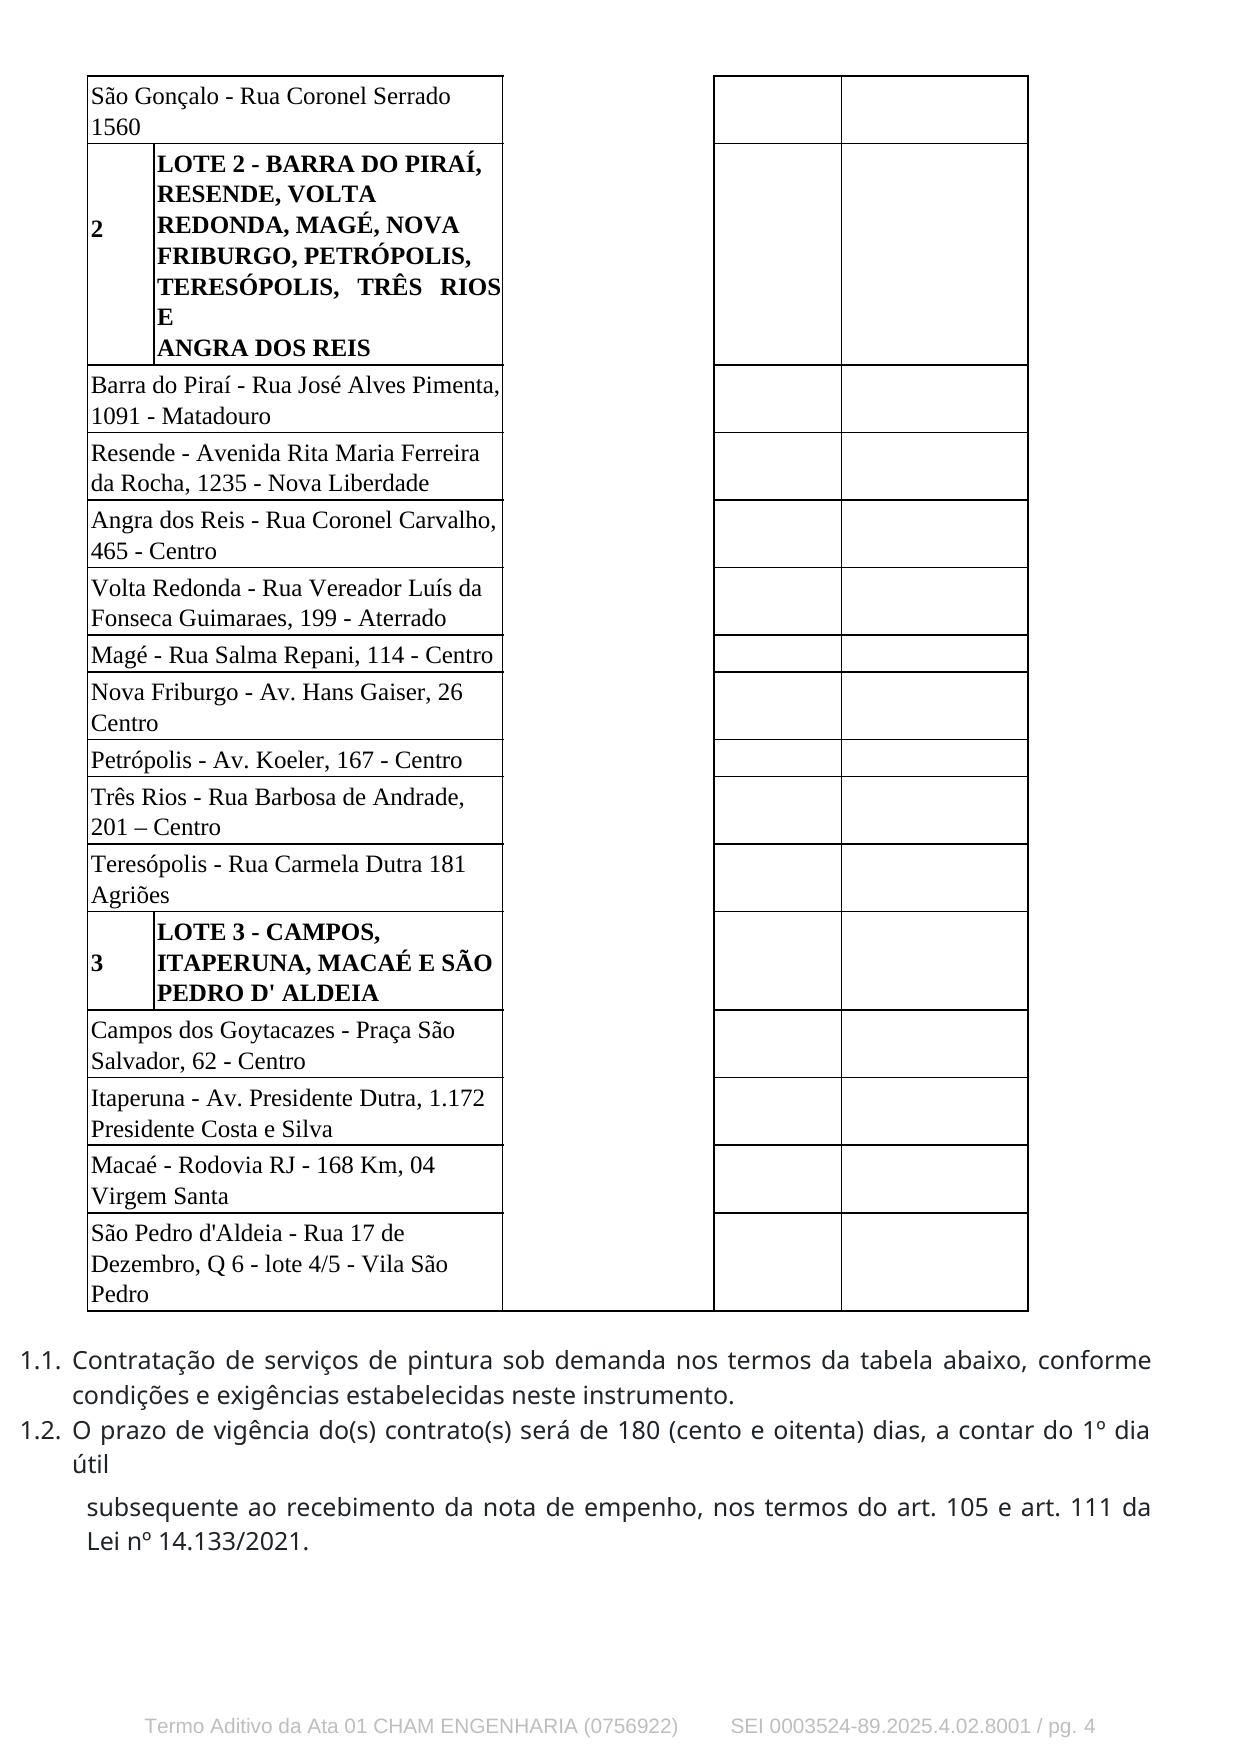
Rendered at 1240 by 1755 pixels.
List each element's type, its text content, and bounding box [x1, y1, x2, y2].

table_cell [842, 568, 1027, 634]
table_cell Barra do Piraí - Rua José Alves Pimenta, 1091 - Matadouro [88, 366, 502, 431]
table_cell [715, 740, 841, 776]
table_cell [842, 366, 1027, 431]
table_cell [842, 912, 1027, 1009]
table_cell Angra dos Reis - Rua Coronel Carvalho, 465 - Centro [88, 501, 502, 567]
table_cell [715, 912, 841, 1009]
table_cell [715, 1214, 841, 1310]
table_cell Itaperuna - Av. Presidente Dutra, 1.172 Presidente Costa e Silva [88, 1078, 502, 1144]
table_cell [715, 144, 841, 364]
table_cell [842, 77, 1027, 143]
table_cell [715, 77, 841, 143]
table_header [503, 75, 713, 431]
table_cell [715, 777, 841, 843]
table_cell Macaé - Rodovia RJ - 168 Km, 04 Virgem Santa [88, 1146, 502, 1212]
table_cell 2 [88, 144, 153, 364]
table_cell [715, 1146, 841, 1212]
table_cell [842, 845, 1027, 911]
table_cell [715, 433, 841, 499]
table_cell [842, 636, 1027, 671]
table_cell [503, 431, 713, 1310]
table_cell [715, 501, 841, 567]
table_cell [715, 673, 841, 739]
table_cell [715, 1078, 841, 1144]
table_cell [842, 501, 1027, 567]
list Contratação de serviços de pintura sob demanda nos termos da tabela abaixo, conforme condições e exigências estabelecidas neste instrumento. [19, 1343, 1153, 1411]
table_cell Resende - Avenida Rita Maria Ferreira da Rocha, 1235 - Nova Liberdade [88, 433, 502, 499]
table_cell LOTE 2 - BARRA DO PIRAÍ, RESENDE, VOLTA REDONDA, MAGÉ, NOVA FRIBURGO, PETRÓPOLIS, TERESÓPOLIS, TRÊS RIOS E ANGRA DOS REIS [155, 144, 502, 364]
table_cell [842, 1146, 1027, 1212]
table_cell Três Rios - Rua Barbosa de Andrade, 201 – Centro [88, 777, 502, 843]
table_cell [842, 1214, 1027, 1310]
list O prazo de vigência do(s) contrato(s) será de 180 (cento e oitenta) dias, a contar do 1º dia útil [19, 1412, 1153, 1481]
table_cell [842, 144, 1027, 364]
table_cell [842, 1011, 1027, 1077]
table_cell São Pedro d'Aldeia - Rua 17 de Dezembro, Q 6 - lote 4/5 - Vila São Pedro [88, 1214, 502, 1310]
table_cell [715, 1011, 841, 1077]
table_cell [715, 636, 841, 671]
table_cell 3 [88, 912, 153, 1009]
table_cell [842, 740, 1027, 776]
table_cell [842, 673, 1027, 739]
table_cell Volta Redonda - Rua Vereador Luís da Fonseca Guimaraes, 199 - Aterrado [88, 568, 502, 634]
table_cell [715, 366, 841, 431]
table_cell [715, 845, 841, 911]
table_cell Nova Friburgo - Av. Hans Gaiser, 26 Centro [88, 673, 502, 739]
table_cell [715, 568, 841, 634]
table_cell Magé - Rua Salma Repani, 114 - Centro [88, 636, 502, 671]
table_cell Petrópolis - Av. Koeler, 167 - Centro [88, 740, 502, 776]
table_cell Teresópolis - Rua Carmela Dutra 181 Agriões [88, 845, 502, 911]
table_cell Campos dos Goytacazes - Praça São Salvador, 62 - Centro [88, 1011, 502, 1077]
text subsequente ao recebimento da nota de empenho, nos termos do art. 105 e art. 111 da Lei nº 14.133/2021. [86, 1489, 1153, 1558]
table_cell [842, 1078, 1027, 1144]
table_cell LOTE 3 - CAMPOS, ITAPERUNA, MACAÉ E SÃO PEDRO D' ALDEIA [155, 912, 502, 1009]
table_cell [842, 433, 1027, 499]
table_cell São Gonçalo - Rua Coronel Serrado 1560 [88, 77, 502, 143]
table_cell [842, 777, 1027, 843]
